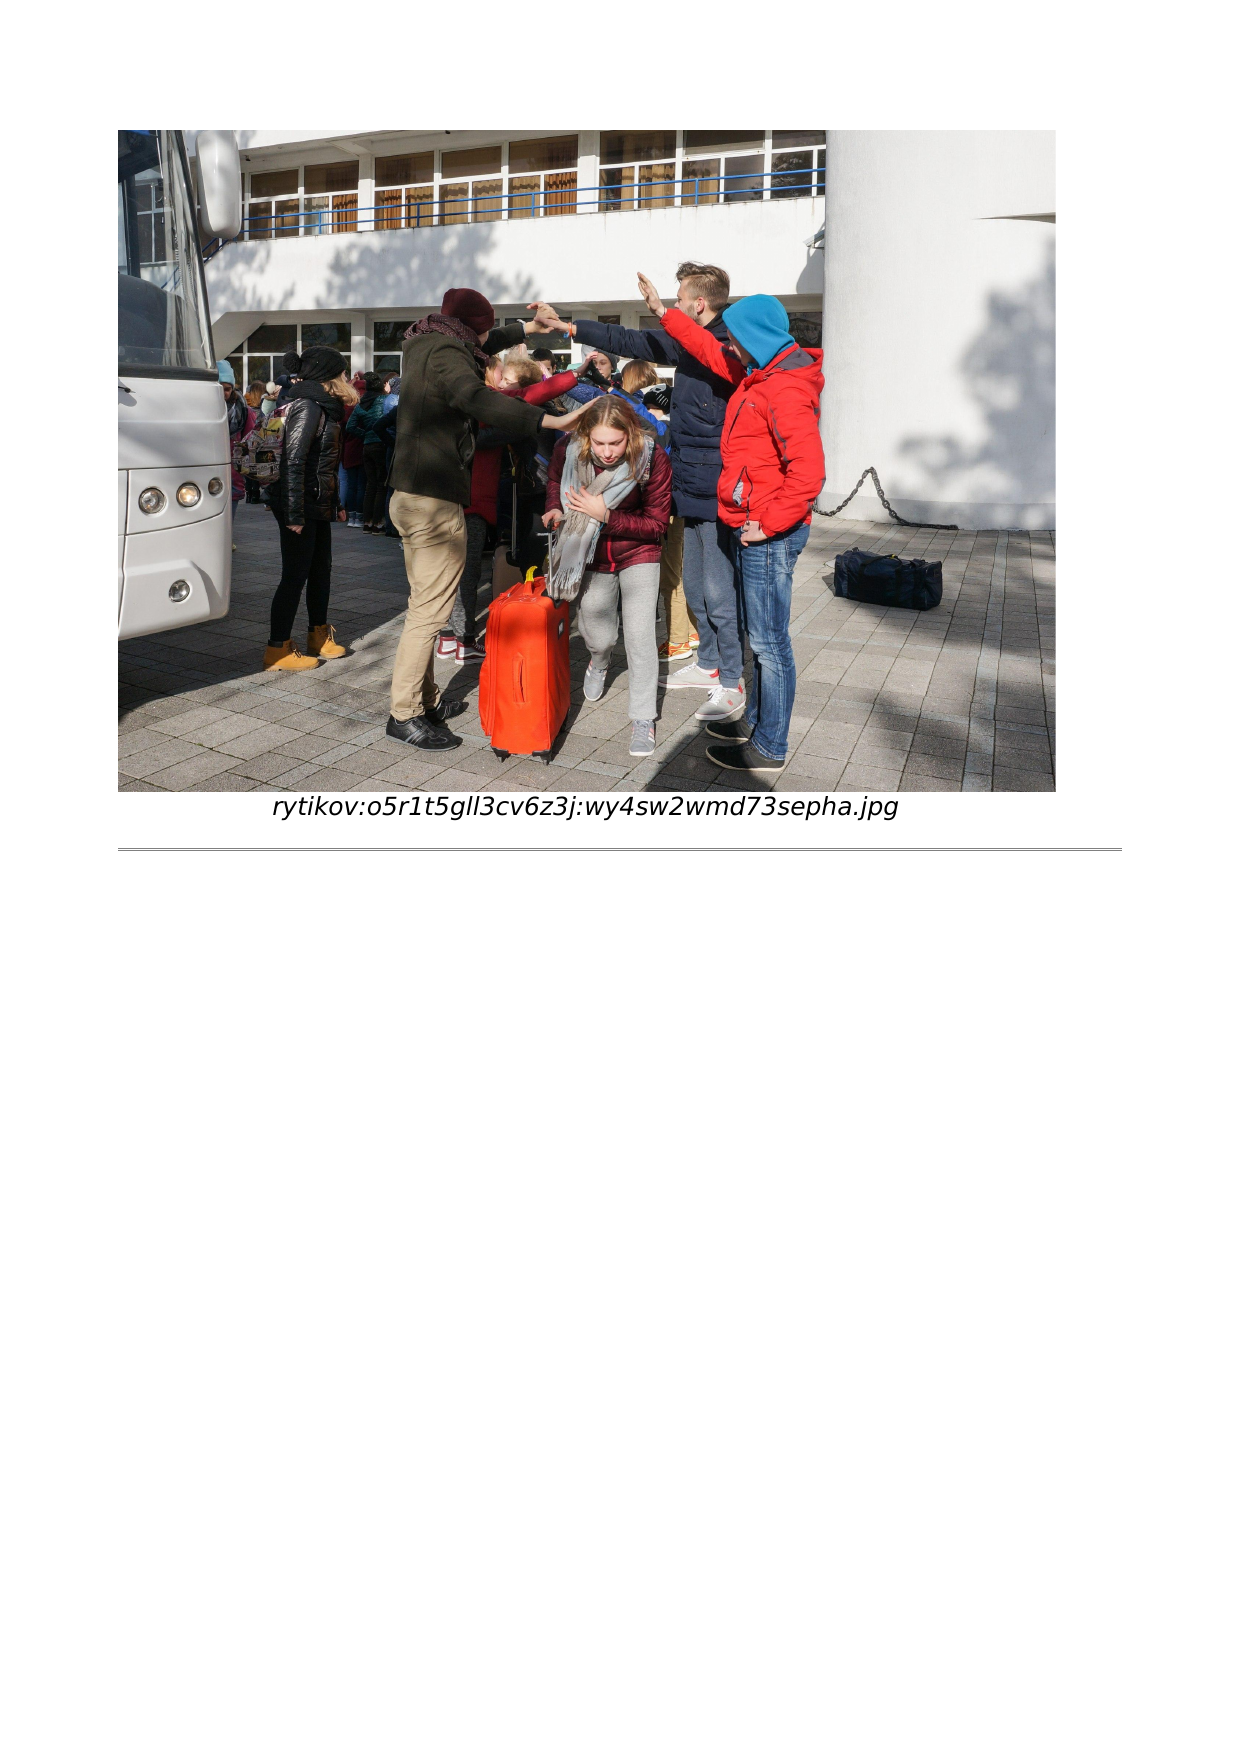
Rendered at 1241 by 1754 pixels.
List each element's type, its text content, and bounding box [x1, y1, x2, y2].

picture [118, 130, 1056, 792]
text rytikov:o5r1t5gll3cv6z3j:wy4sw2wmd73sepha.jpg [118, 792, 1056, 821]
